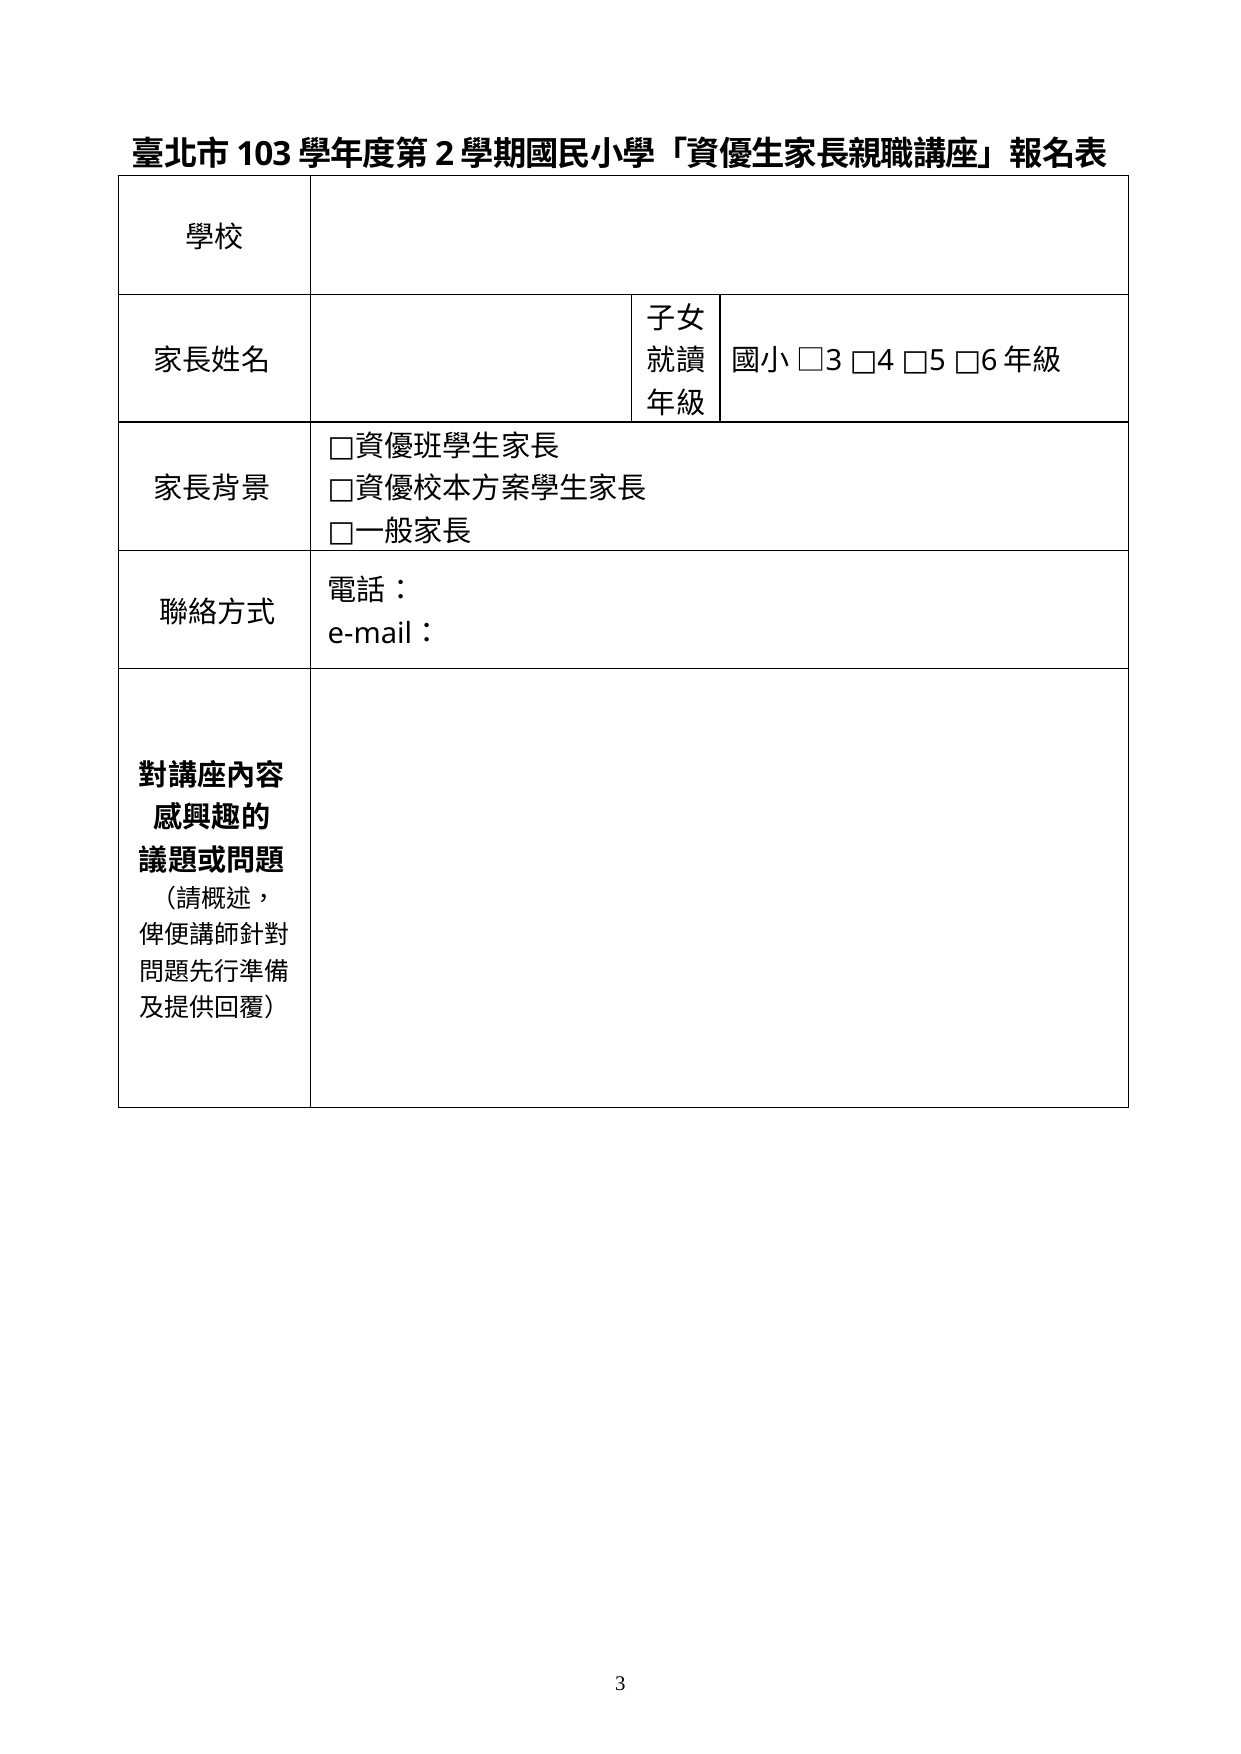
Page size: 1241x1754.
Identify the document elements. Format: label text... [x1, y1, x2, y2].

table_cell □資優班學生家長 □資優校本方案學生家長 □一般家長 [311, 423, 1128, 550]
table_header 學校 [119, 176, 310, 293]
table_cell [311, 295, 631, 421]
table_cell 家長姓名 [119, 295, 310, 421]
table_cell 家長背景 [119, 423, 310, 550]
table_cell 對講座內容 感興趣的 議題或問題 （請概述， 俾便講師針對問題先行準備及提供回覆） [119, 669, 310, 1107]
table_cell 電話： e-mail： [311, 551, 1128, 668]
table_cell 子女 就讀 年級 [632, 295, 719, 421]
table_cell 國小 □3 □4 □5 □6年級 [721, 295, 1128, 421]
table_header [311, 176, 1128, 293]
text 臺北市103學年度第2學期國民小學「資優生家長親職講座」報名表 [118, 127, 1122, 175]
table_cell 聯絡方式 [119, 551, 310, 668]
table_cell [311, 669, 1128, 1107]
